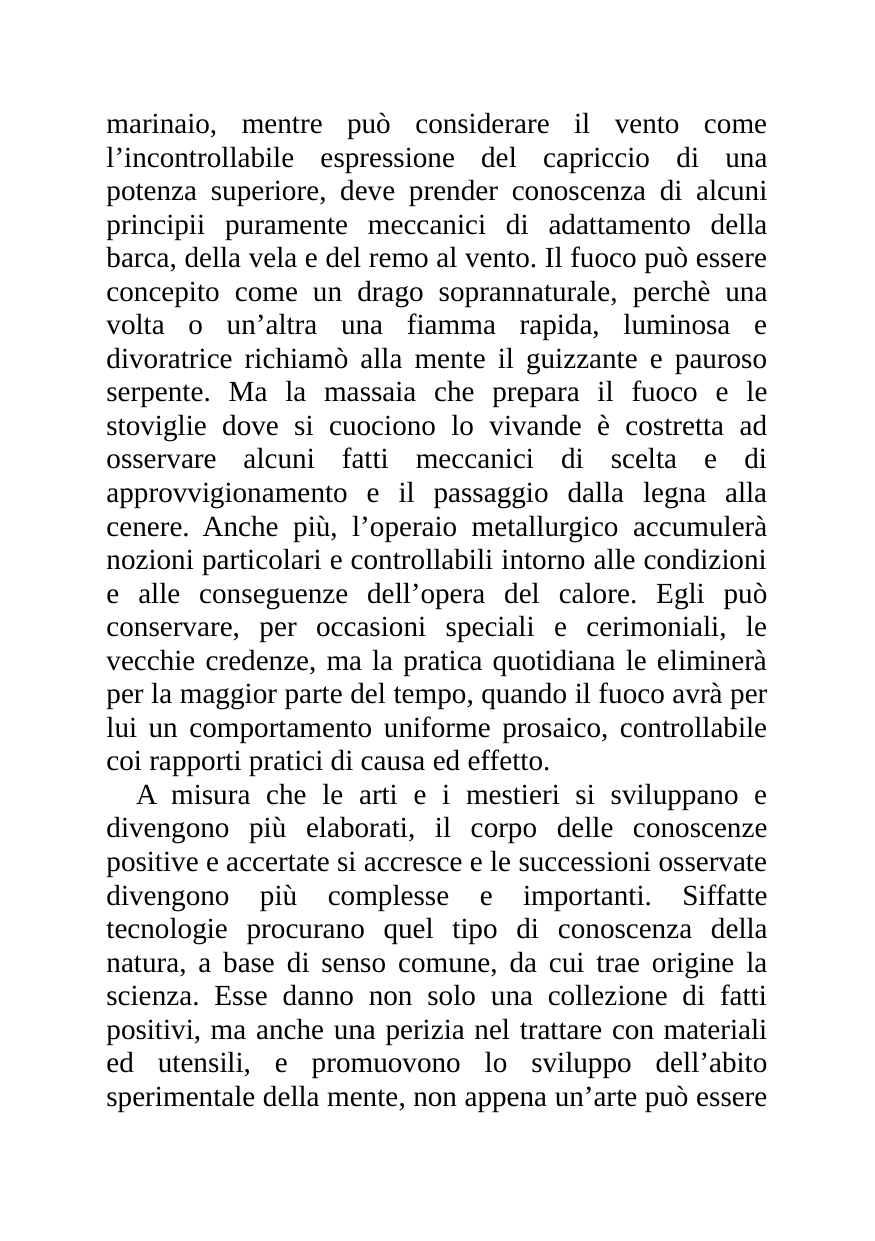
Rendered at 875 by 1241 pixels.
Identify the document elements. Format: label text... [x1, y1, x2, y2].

text marinaio, mentre può considerare il vento come l’incontrollabile espressione del capriccio di una potenza superiore, deve prender conoscenza di alcuni principii puramente meccanici di adattamento della barca, della vela e del remo al vento. Il fuoco può essere concepito come un drago soprannaturale, perchè una volta o un’altra una fiamma rapida, luminosa e divoratrice richiamò alla mente il guizzante e pauroso serpente. Ma la massaia che prepara il fuoco e le stoviglie dove si cuociono lo vivande è costretta ad osservare alcuni fatti meccanici di scelta e di approvvigionamento e il passaggio dalla legna alla cenere. Anche più, l’operaio metallurgico accumulerà nozioni particolari e controllabili intorno alle condizioni e alle conseguenze dell’opera del calore. Egli può conservare, per occasioni speciali e cerimoniali, le vecchie credenze, ma la pratica quotidiana le eliminerà per la maggior parte del tempo, quando il fuoco avrà per lui un comportamento uniforme prosaico, controllabile coi rapporti pratici di causa ed effetto. [106, 106, 768, 777]
text A misura che le arti e i mestieri si sviluppano e divengono più elaborati, il corpo delle conoscenze positive e accertate si accresce e le successioni osservate divengono più complesse e importanti. Siffatte tecnologie procurano quel tipo di conoscenza della natura, a base di senso comune, da cui trae origine la scienza. Esse danno non solo una collezione di fatti positivi, ma anche una perizia nel trattare con materiali ed utensili, e promuovono lo sviluppo dell’abito sperimentale della mente, non appena un’arte può essere [106, 777, 768, 1112]
